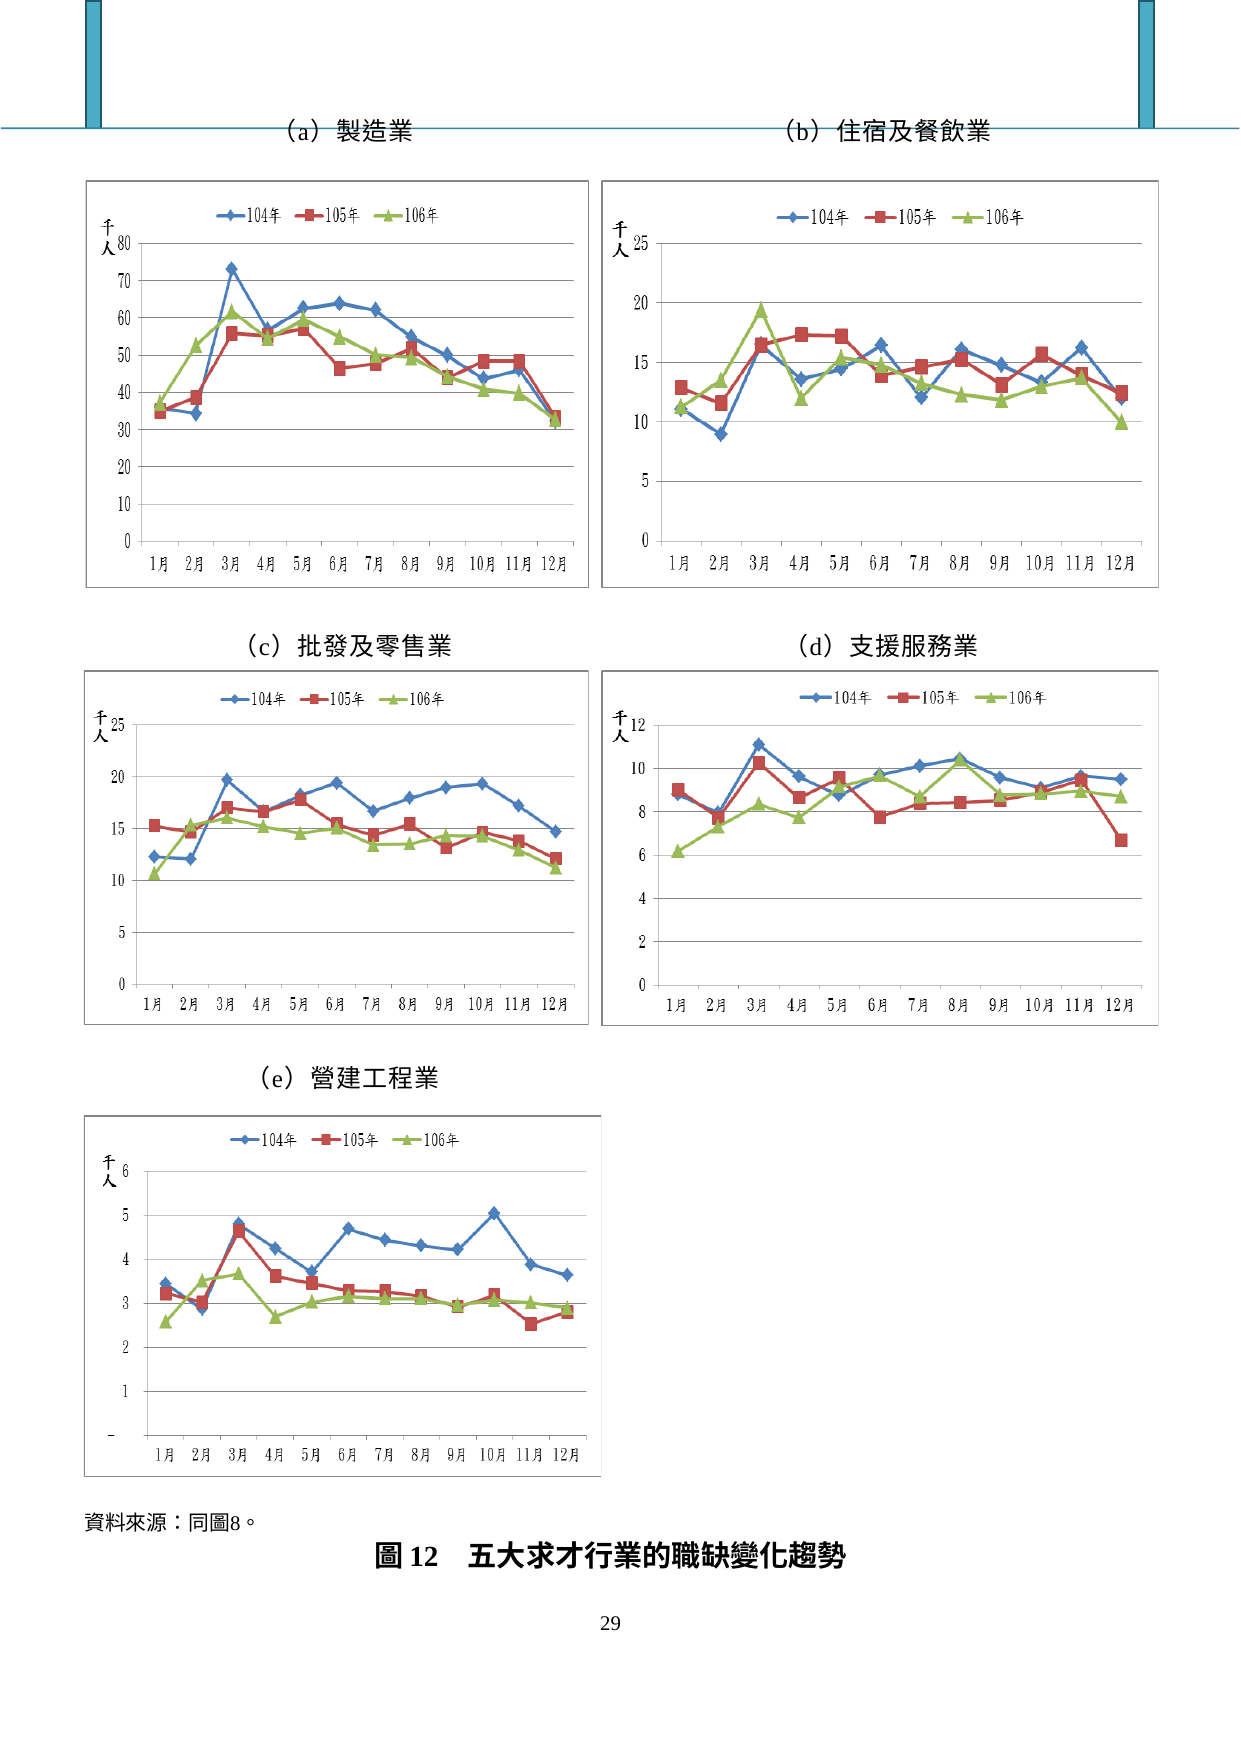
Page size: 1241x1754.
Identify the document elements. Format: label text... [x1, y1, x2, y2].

table_cell [84, 588, 601, 623]
table_cell [84, 1103, 601, 1115]
table_cell [601, 1056, 1160, 1506]
table_cell （e）營建工程業 [84, 1056, 601, 1103]
text 資料來源：同圖8。 [84, 1506, 1033, 1537]
table_header （b）住宿及餐飲業 [601, 113, 1138, 127]
picture [601, 670, 1159, 1026]
table_header （a）製造業 [102, 113, 601, 127]
table_header （a）製造業 [84, 130, 601, 589]
text 圖12 五大求才行業的職缺變化趨勢 [187, 1537, 1033, 1574]
table_cell （c）批發及零售業 [84, 623, 601, 670]
table_cell [601, 588, 1160, 623]
picture [83, 670, 589, 1025]
picture [601, 180, 1159, 588]
table_cell [84, 670, 601, 1056]
table_cell [84, 1477, 601, 1506]
table_cell [601, 670, 1160, 1056]
table_cell （d）支援服務業 [601, 623, 1160, 670]
picture [85, 180, 589, 588]
table_header （b）住宿及餐飲業 [601, 130, 1160, 589]
picture [83, 1115, 602, 1477]
